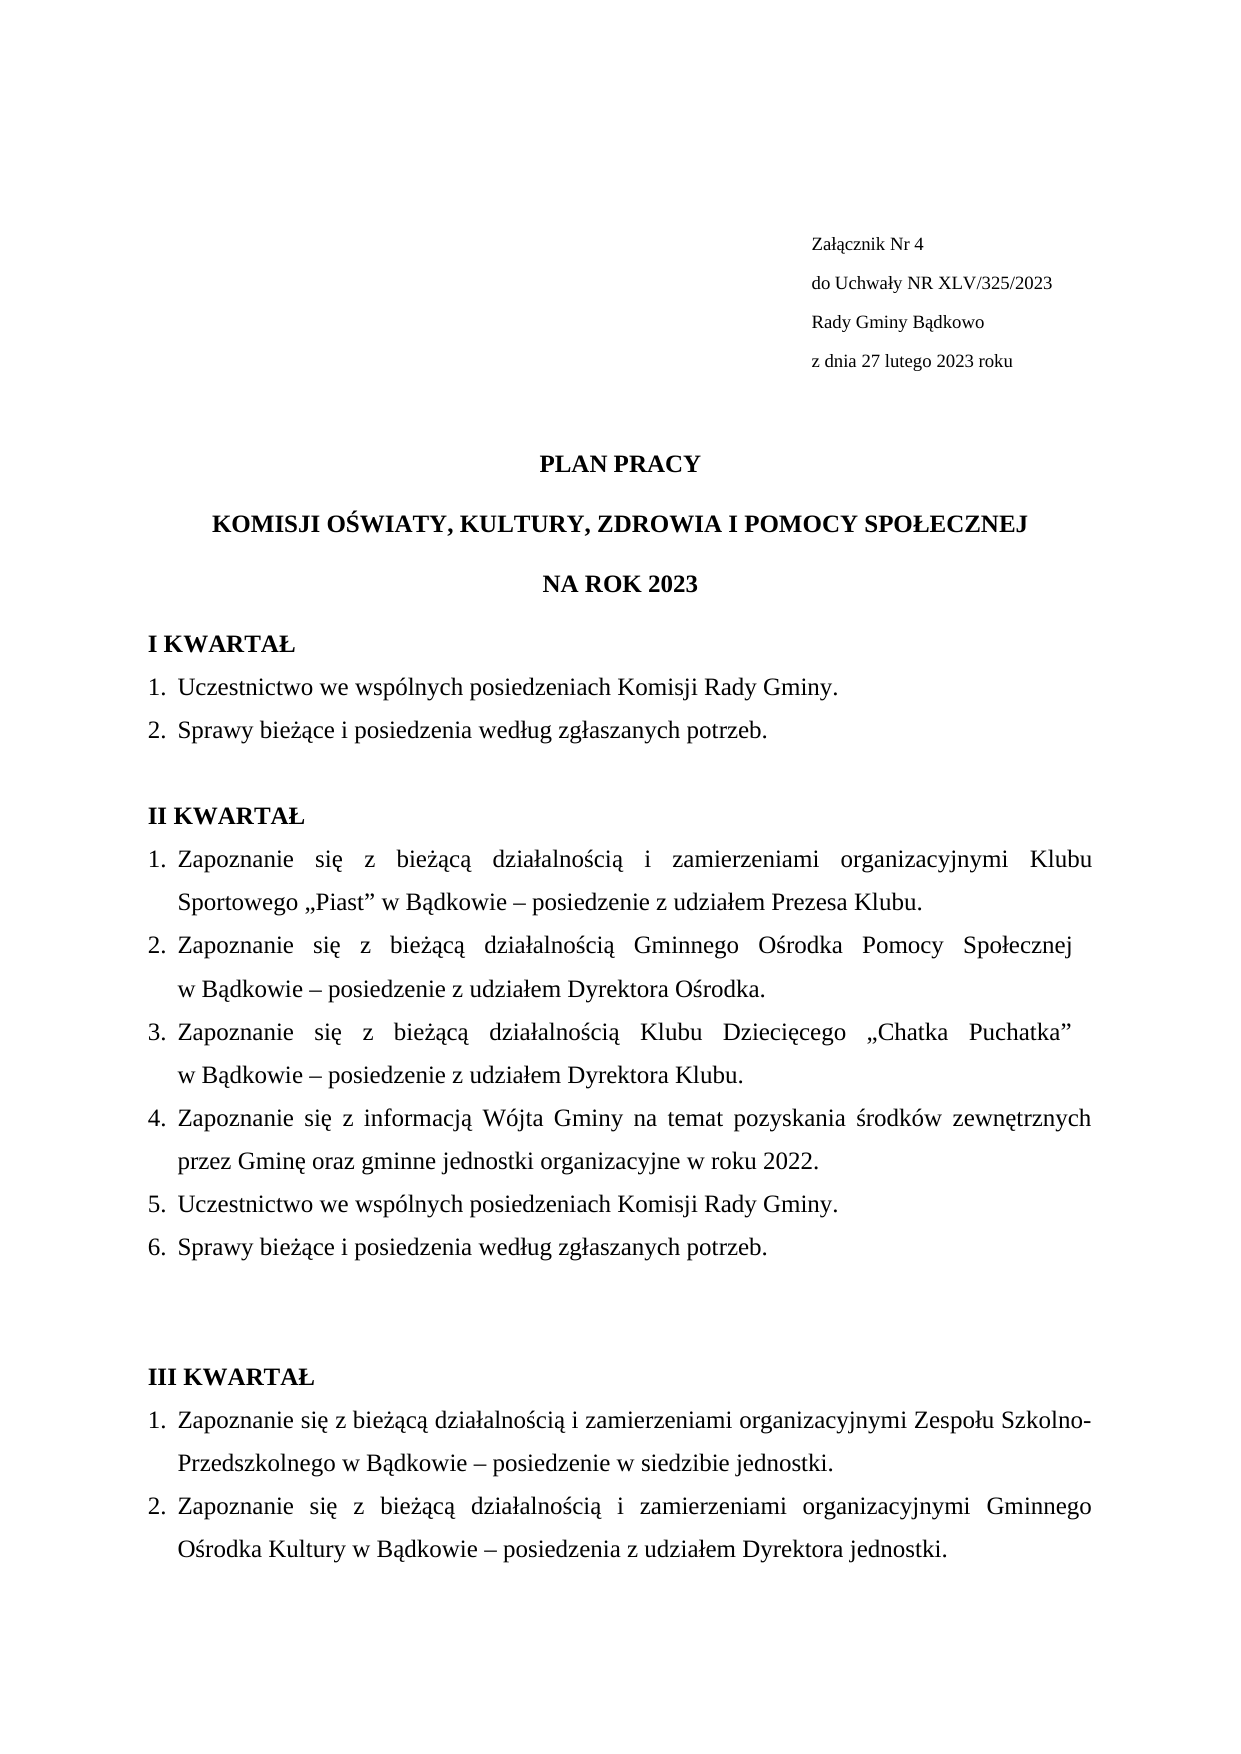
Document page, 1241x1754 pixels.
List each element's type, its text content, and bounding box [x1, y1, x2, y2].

list Zapoznanie się z bieżącą działalnością i zamierzeniami organizacyjnymi Zespołu Szkolno-Przedszkolnego w Bądkowie – posiedzenie w siedzibie jednostki. [148, 1405, 1093, 1477]
text Rady Gminy Bądkowo [738, 311, 1093, 333]
text KOMISJI OŚWIATY, KULTURY, ZDROWIA I POMOCY SPOŁECZNEJ [148, 509, 1093, 538]
list Sprawy bieżące i posiedzenia według zgłaszanych potrzeb. [148, 715, 1093, 744]
list Uczestnictwo we wspólnych posiedzeniach Komisji Rady Gminy. [148, 672, 1093, 701]
list Zapoznanie się z bieżącą działalnością Klubu Dziecięcego „Chatka Puchatka” w Bądkowie – posiedzenie z udziałem Dyrektora Klubu. [148, 1017, 1093, 1089]
text III KWARTAŁ [148, 1362, 1093, 1391]
text I KWARTAŁ [148, 629, 1093, 657]
list Sprawy bieżące i posiedzenia według zgłaszanych potrzeb. [148, 1232, 1093, 1261]
text II KWARTAŁ [148, 801, 1093, 830]
list Uczestnictwo we wspólnych posiedzeniach Komisji Rady Gminy. [148, 1189, 1093, 1218]
list Zapoznanie się z informacją Wójta Gminy na temat pozyskania środków zewnętrznych przez Gminę oraz gminne jednostki organizacyjne w roku 2022. [148, 1103, 1093, 1175]
text PLAN PRACY [148, 449, 1093, 478]
list Zapoznanie się z bieżącą działalnością Gminnego Ośrodka Pomocy Społecznej w Bądkowie – posiedzenie z udziałem Dyrektora Ośrodka. [148, 931, 1093, 1002]
text z dnia 27 lutego 2023 roku [738, 350, 1093, 372]
list Zapoznanie się z bieżącą działalnością i zamierzeniami organizacyjnymi Klubu Sportowego „Piast” w Bądkowie – posiedzenie z udziałem Prezesa Klubu. [148, 844, 1093, 916]
text Załącznik Nr 4 [738, 233, 1093, 255]
list Zapoznanie się z bieżącą działalnością i zamierzeniami organizacyjnymi Gminnego Ośrodka Kultury w Bądkowie – posiedzenia z udziałem Dyrektora jednostki. [148, 1491, 1093, 1563]
text NA ROK 2023 [148, 569, 1093, 598]
text do Uchwały NR XLV/325/2023 [738, 272, 1093, 294]
